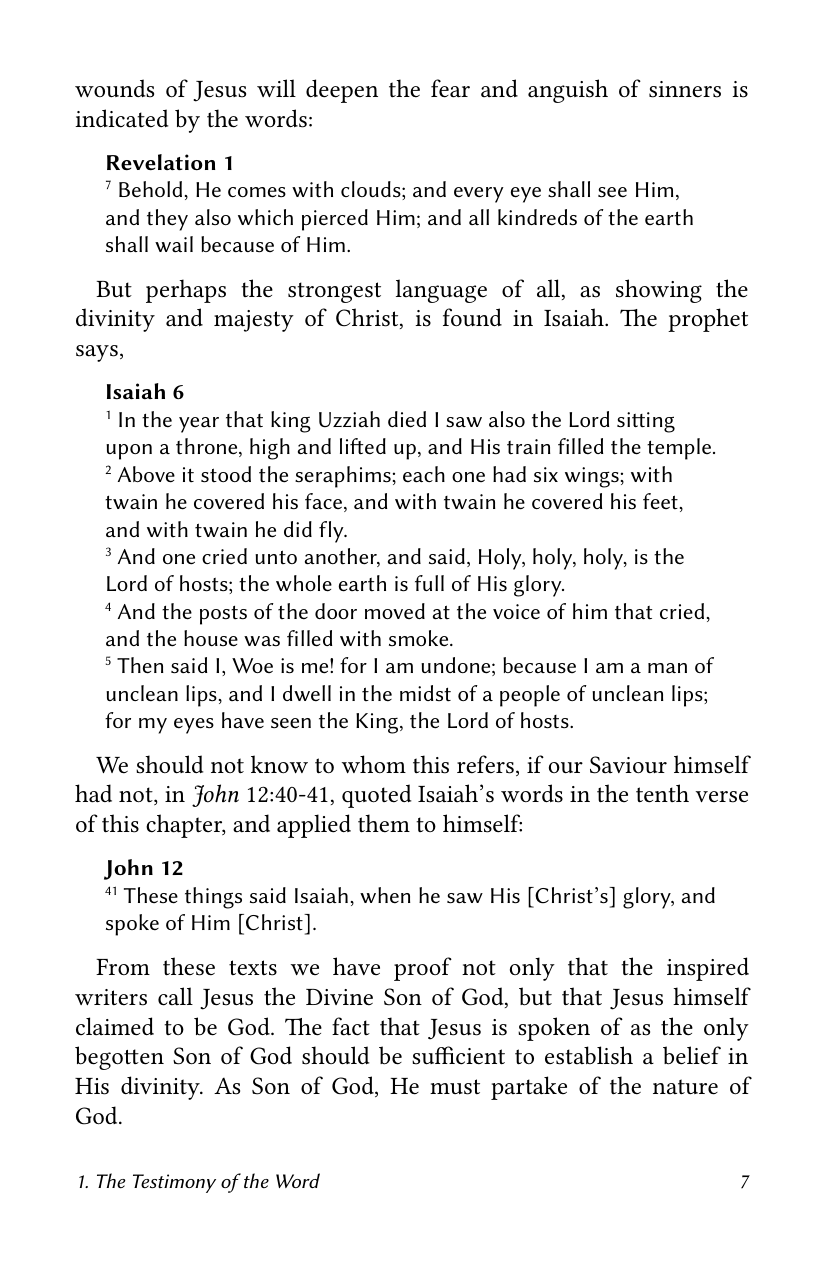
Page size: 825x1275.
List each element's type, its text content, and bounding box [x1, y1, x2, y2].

text But perhaps the strongest language of all, as showing the divinity and majesty of Christ, is found in Isaiah. The prophet says, [75, 274, 750, 363]
text 3 And one cried unto another, and said, Holy, holy, holy, is the Lord of hosts; the whole earth is full of His glory. [105, 544, 720, 597]
text wounds of Jesus will deepen the fear and anguish of sinners is indicated by the words: [75, 75, 750, 133]
text 1 In the year that king Uzziah died I saw also the Lord sitting upon a throne, high and lifted up, and His train filled the temple. [105, 407, 720, 460]
text We should not know to whom this refers, if our Saviour himself had not, in John 12:40-41, quoted Isaiah’s words in the tenth verse of this chapter, and applied them to himself: [75, 751, 750, 839]
text 7 Behold, He comes with clouds; and every eye shall see Him, and they also which pierced Him; and all kindreds of the earth shall wail because of Him. [105, 177, 720, 258]
text 2 Above it stood the seraphims; each one had six wings; with twain he covered his face, and with twain he covered his feet, and with twain he did fly. [105, 462, 720, 543]
text From these texts we have proof not only that the inspired writers call Jesus the Divine Son of God, but that Jesus himself claimed to be God. The fact that Jesus is spoken of as the only begotten Son of God should be sufficient to establish a belief in His divinity. As Son of God, He must partake of the nature of God. [75, 953, 750, 1131]
text John 12 [105, 855, 750, 881]
text 4 And the posts of the door moved at the voice of him that cried, and the house was filled with smoke. [105, 599, 720, 652]
text 5 Then said I, Woe is me! for I am undone; because I am a man of unclean lips, and I dwell in the midst of a people of unclean lips; for my eyes have seen the King, the Lord of hosts. [105, 653, 720, 734]
text 41 These things said Isaiah, when he saw His [Christ’s] glory, and spoke of Him [Christ]. [105, 883, 720, 936]
text Isaiah 6 [105, 379, 750, 405]
text Revelation 1 [105, 150, 750, 176]
